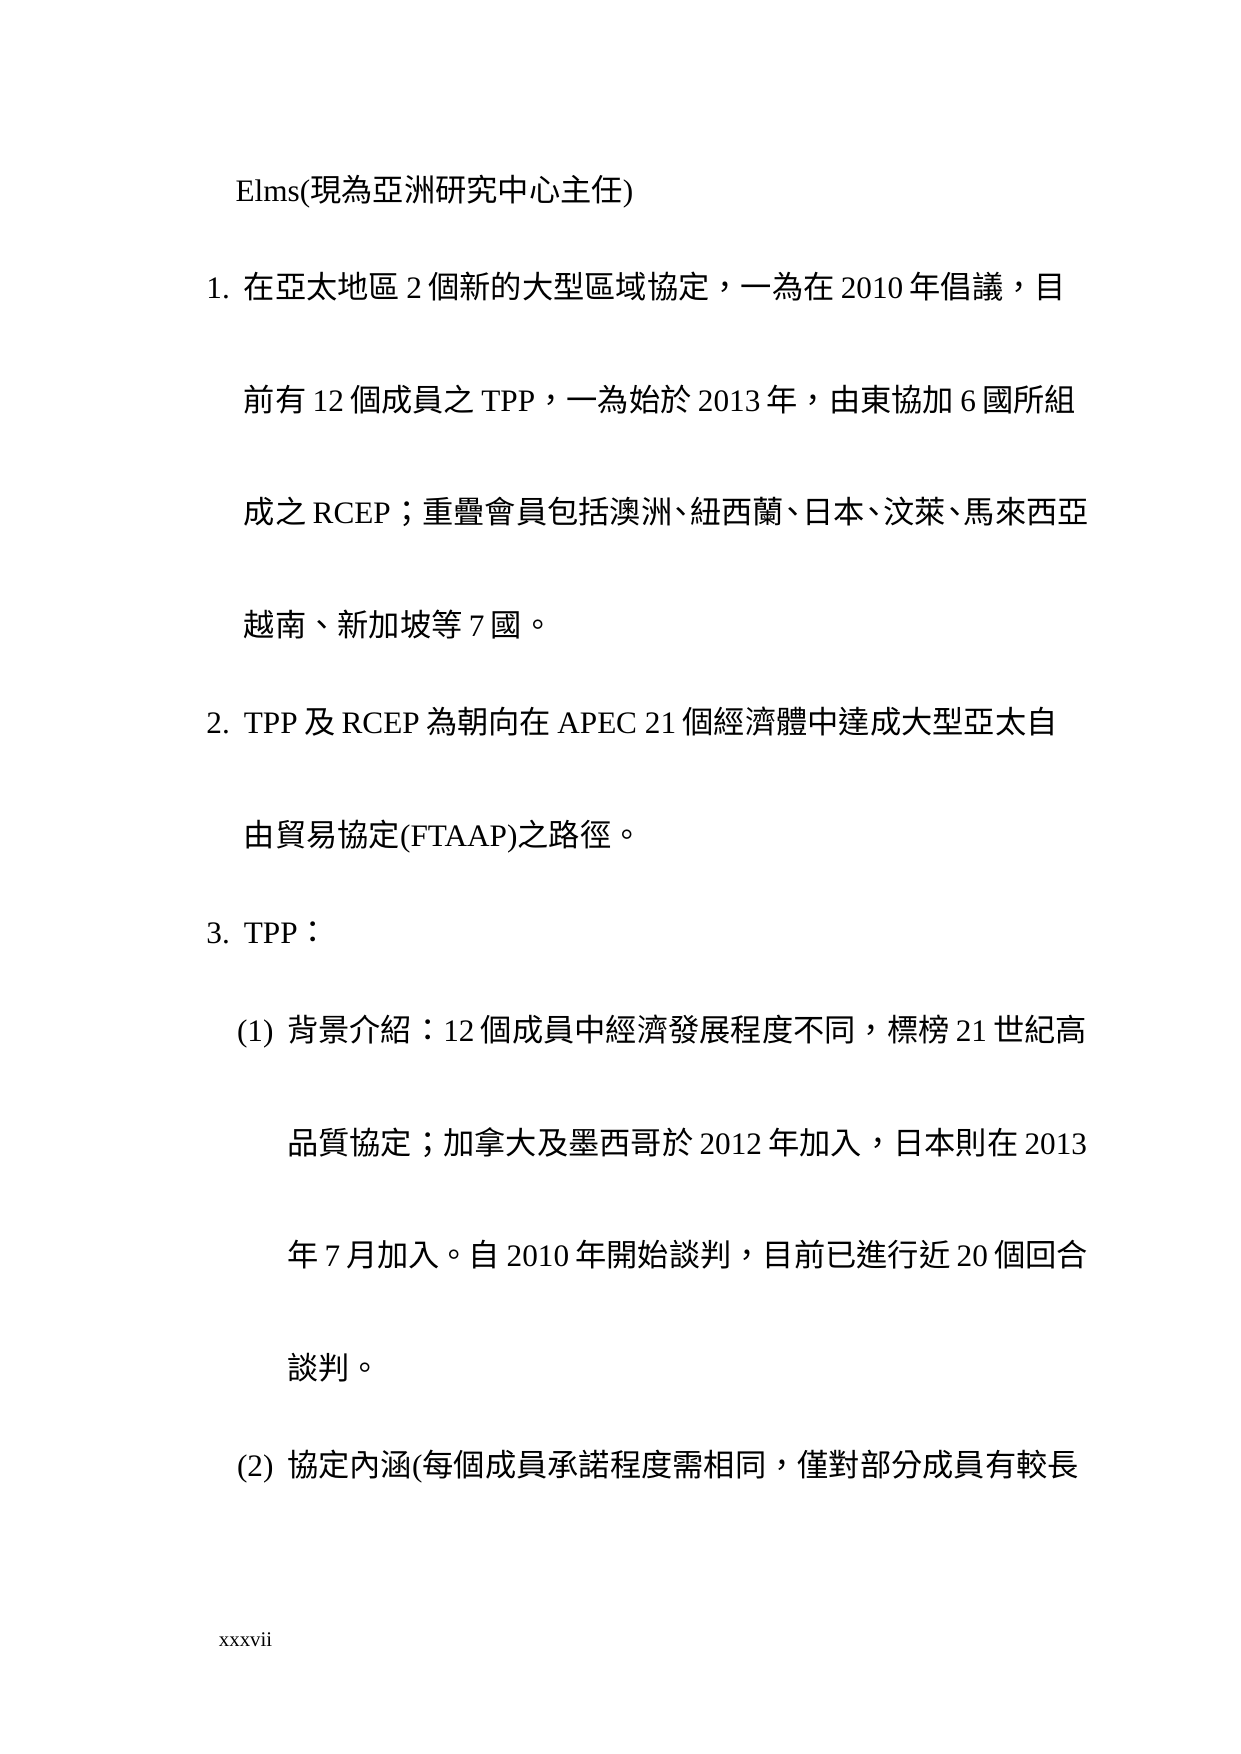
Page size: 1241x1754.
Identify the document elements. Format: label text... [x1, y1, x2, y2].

list 背景介紹：12個成員中經濟發展程度不同，標榜21世紀高品質協定；加拿大及墨西哥於2012年加入，日本則在2013年7月加入。自2010年開始談判，目前已進行近20個回合談判。 [237, 990, 1087, 1403]
list TPP及RCEP為朝向在APEC 21個經濟體中達成大型亞太自由貿易協定(FTAAP)之路徑。 [206, 683, 1087, 870]
list 在亞太地區2個新的大型區域協定，一為在2010年倡議，目前有12個成員之TPP，一為始於2013年，由東協加6國所組成之RCEP；重疊會員包括澳洲、紐西蘭、日本、汶萊、馬來西亞、越南、新加坡等7國。 [206, 248, 1087, 660]
text Elms(現為亞洲研究中心主任) [235, 150, 1087, 225]
list TPP： [206, 893, 1087, 968]
list 協定內涵(每個成員承諾程度需相同，僅對部分成員有較長 [237, 1426, 1087, 1501]
